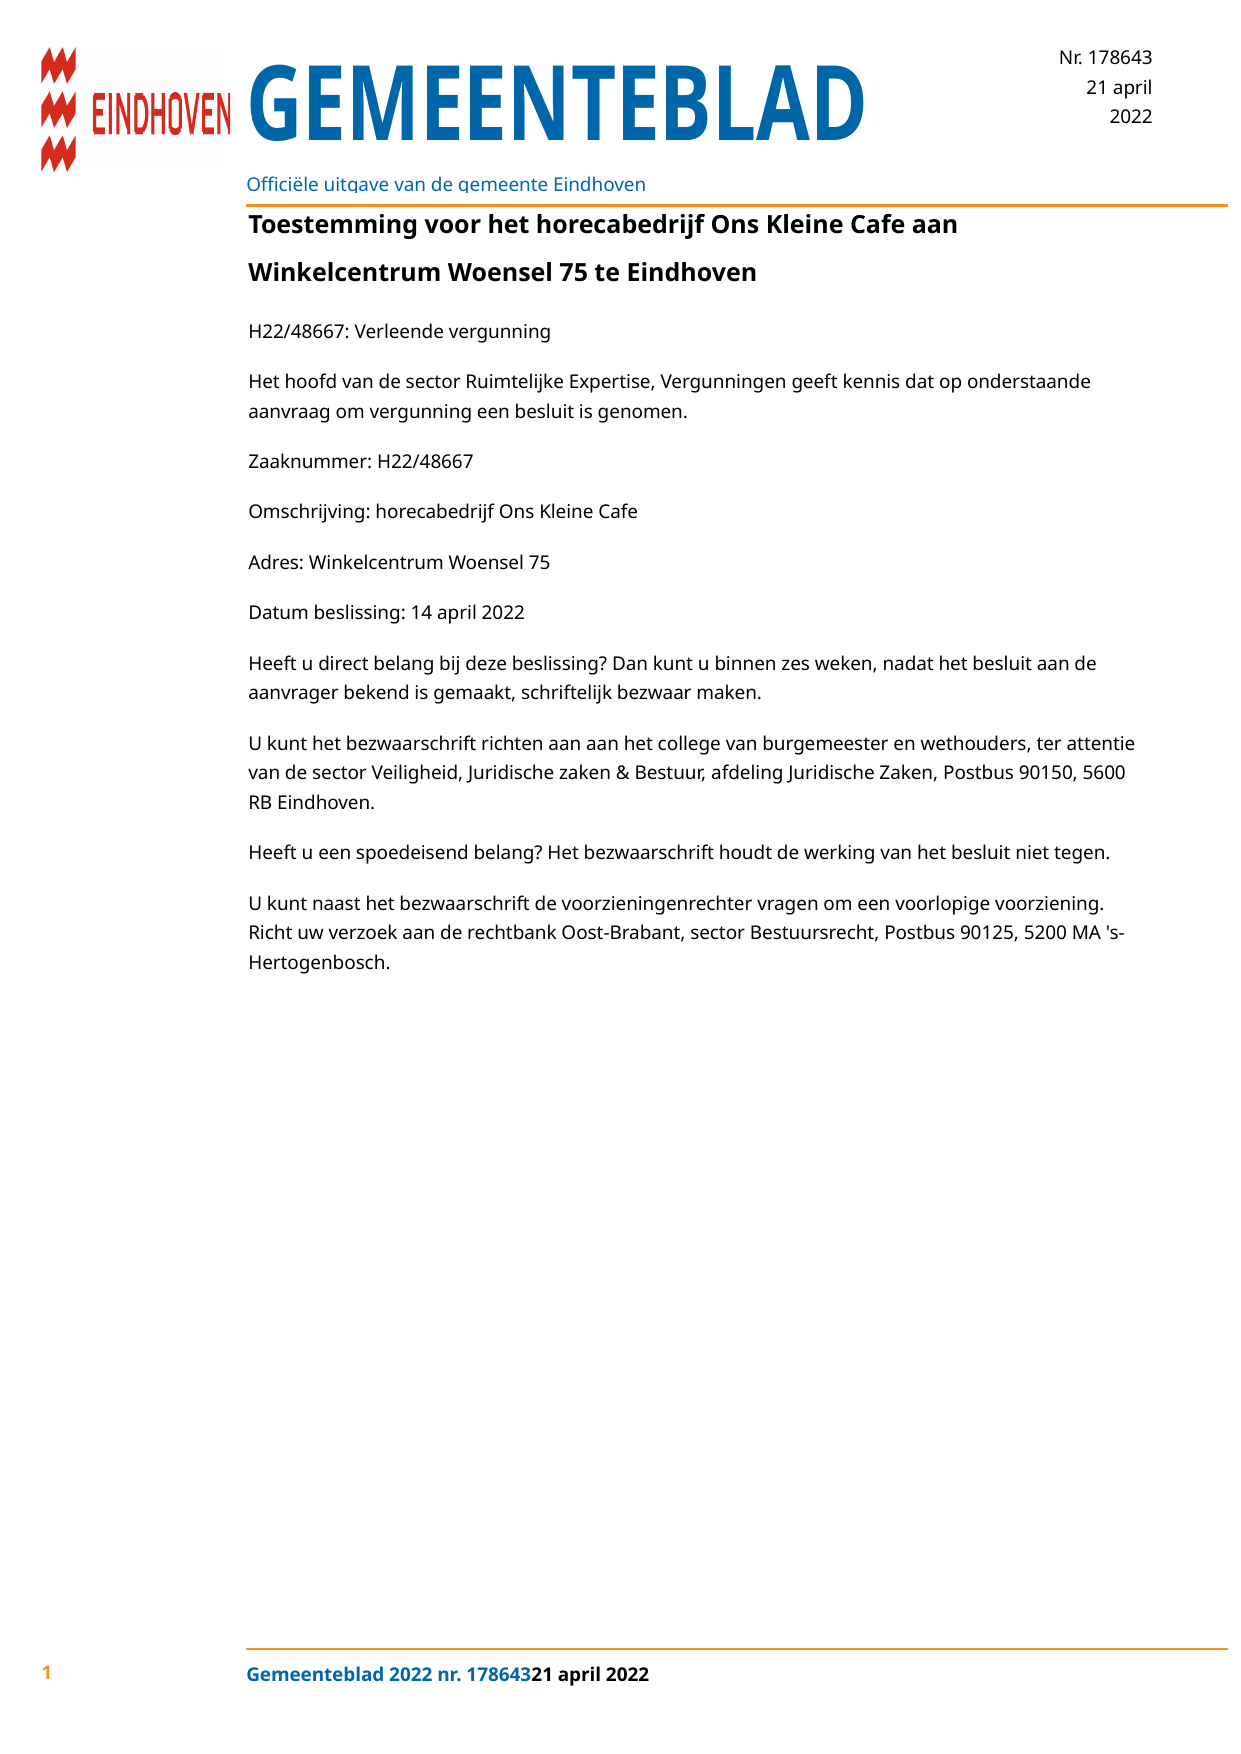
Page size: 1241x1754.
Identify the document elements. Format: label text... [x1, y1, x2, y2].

text Omschrijving: horecabedrijf Ons Kleine Cafe [248, 499, 1152, 524]
text Zaaknummer: H22/48667 [248, 448, 1152, 474]
text U kunt het bezwaarschrift richten aan aan het college van burgemeester en wethouders, ter attentie van de sector Veiligheid, Juridische zaken & Bestuur, afdeling Juridische Zaken, Postbus 90150, 5600 RB Eindhoven. [248, 730, 1152, 815]
text Heeft u een spoedeisend belang? Het bezwaarschrift houdt de werking van het besluit niet tegen. [248, 839, 1152, 865]
text Adres: Winkelcentrum Woensel 75 [248, 549, 1152, 575]
text Toestemming voor het horecabedrijf Ons Kleine Cafe aan Winkelcentrum Woensel 75 te Eindhoven [248, 207, 1152, 288]
text Datum beslissing: 14 april 2022 [248, 599, 1152, 625]
text Heeft u direct belang bij deze beslissing? Dan kunt u binnen zes weken, nadat het besluit aan de aanvrager bekend is gemaakt, schriftelijk bezwaar maken. [248, 650, 1152, 705]
text U kunt naast het bezwaarschrift de voorzieningenrechter vragen om een voorlopige voorziening. Richt uw verzoek aan de rechtbank Oost-Brabant, sector Bestuursrecht, Postbus 90125, 5200 MA 's-Hertogenbosch. [248, 890, 1152, 975]
picture [41, 47, 231, 172]
text H22/48667: Verleende vergunning [248, 318, 1152, 344]
text Het hoofd van de sector Ruimtelijke Expertise, Vergunningen geeft kennis dat op onderstaande aanvraag om vergunning een besluit is genomen. [248, 368, 1152, 424]
